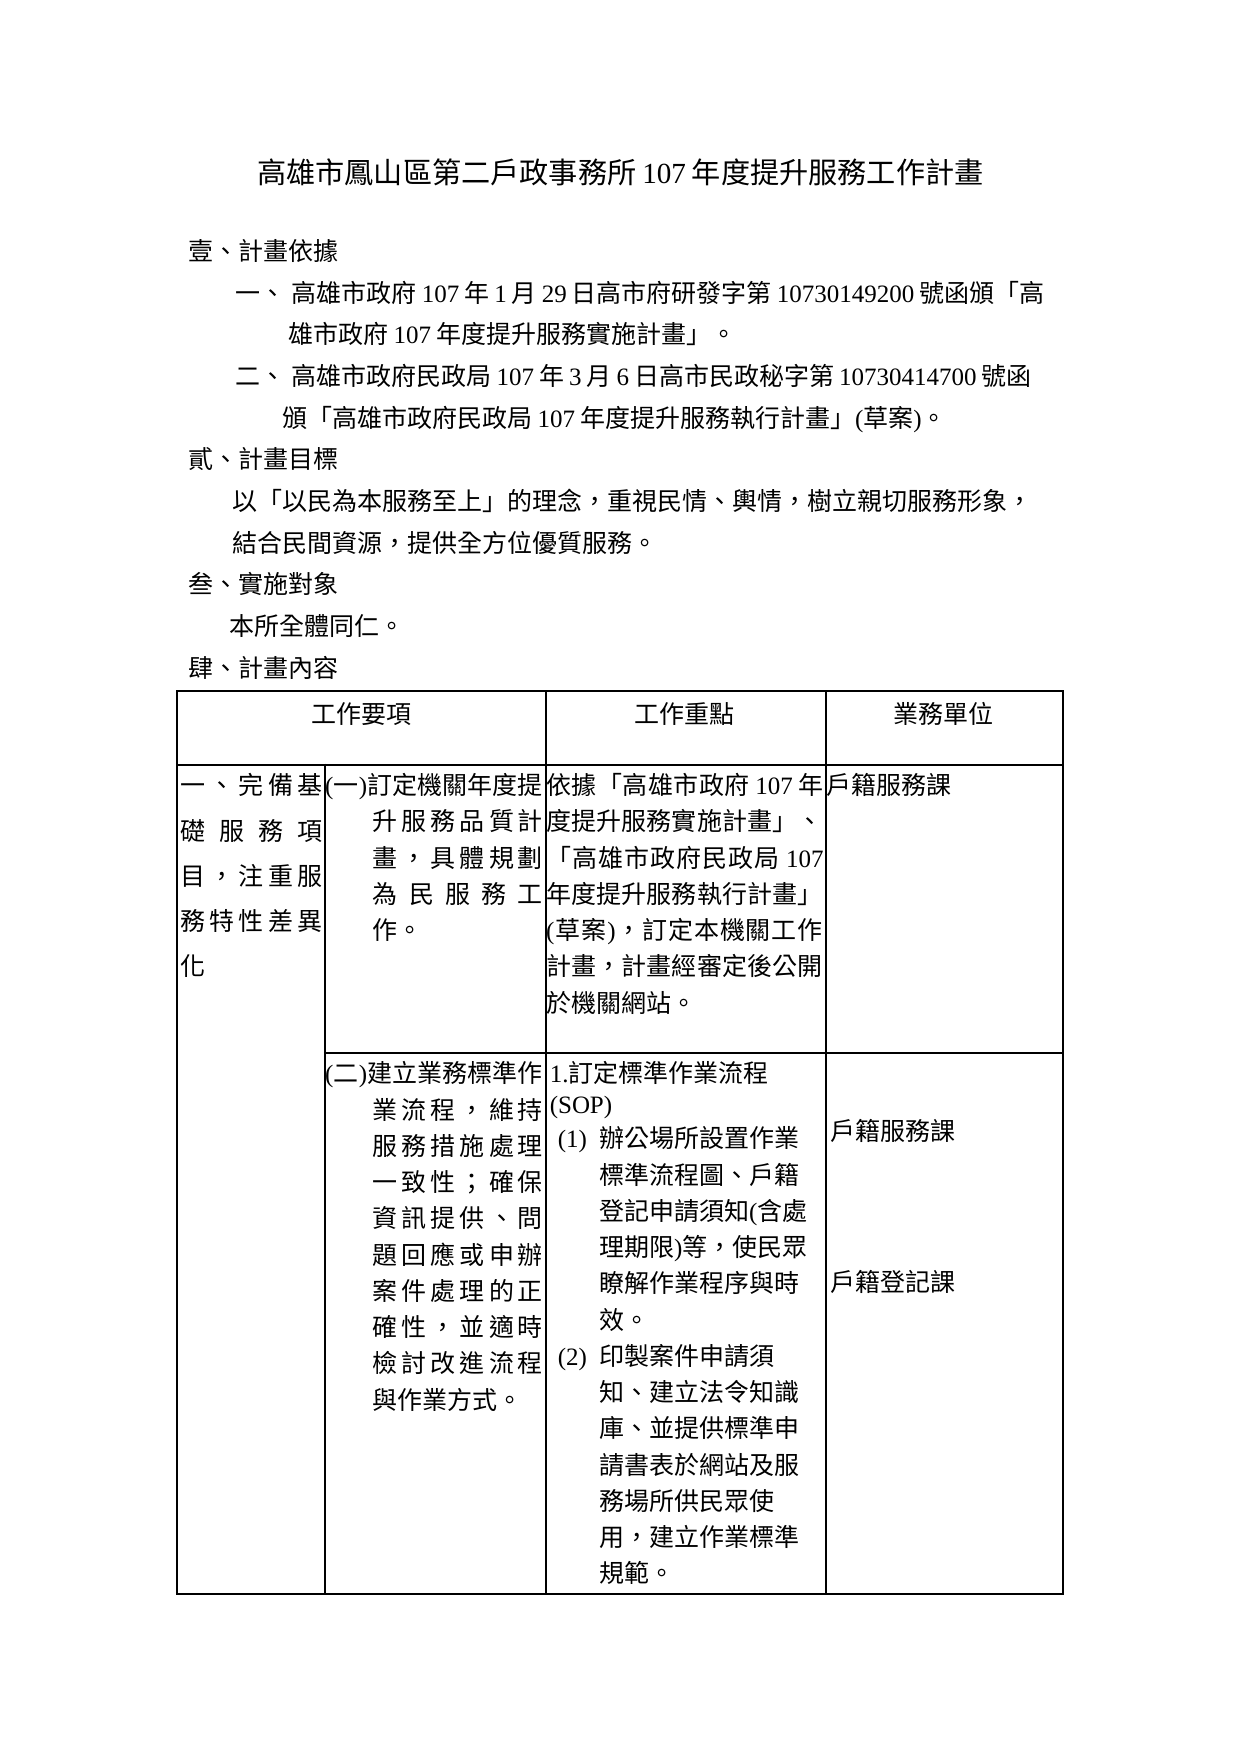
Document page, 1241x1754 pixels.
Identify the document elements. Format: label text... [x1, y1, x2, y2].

table_header 業務單位 [827, 692, 1062, 763]
text 一、 高雄市政府107年1月29日高市府研發字第10730149200號函頒「高雄市政府107年度提升服務實施計畫」。 [235, 273, 1052, 351]
table_cell 戶籍服務課 戶籍登記課 [827, 1054, 1062, 1593]
table_cell 戶籍服務課 [827, 766, 1062, 1052]
table_cell 1.訂定標準作業流程(SOP) (1) 辦公場所設置作業標準流程圖、戶籍登記申請須知(含處理期限)等，使民眾瞭解作業程序與時效。 (2) 印製案件申請須知、建立法令知識庫、並提供標準申請書表於網站及服務場所供民眾使用，建立作業標準規範。 [547, 1054, 825, 1593]
text 壹、計畫依據 [188, 232, 1052, 268]
text 叁、實施對象 [188, 565, 1052, 601]
text 貳、計畫目標 [188, 440, 1052, 476]
table_cell (一)訂定機關年度提升服務品質計畫，具體規劃為民服務工作。 [326, 766, 545, 1052]
table_cell (二)建立業務標準作業流程，維持服務措施處理一致性；確保資訊提供、問題回應或申辦案件處理的正確性，並適時檢討改進流程與作業方式。 [326, 1054, 545, 1593]
text 本所全體同仁。 [229, 607, 1052, 643]
table_cell 依據「高雄市政府107年度提升服務實施計畫」、「高雄市政府民政局107年度提升服務執行計畫」(草案)，訂定本機關工作計畫，計畫經審定後公開於機關網站。 [547, 766, 825, 1052]
text 高雄市鳳山區第二戶政事務所107年度提升服務工作計畫 [188, 150, 1052, 192]
table_header 工作重點 [547, 692, 825, 763]
table_header 工作要項 [178, 692, 545, 763]
text 以「以民為本服務至上」的理念，重視民情、輿情，樹立親切服務形象，結合民間資源，提供全方位優質服務。 [232, 482, 1052, 559]
text 肆、計畫內容 [188, 648, 1052, 684]
table_cell 一、完備基礎服務項目，注重服務特性差異化 [178, 766, 324, 1593]
text 二、 高雄市政府民政局107年3月6日高市民政秘字第10730414700號函頒「高雄市政府民政局107年度提升服務執行計畫」(草案)。 [235, 357, 1052, 434]
